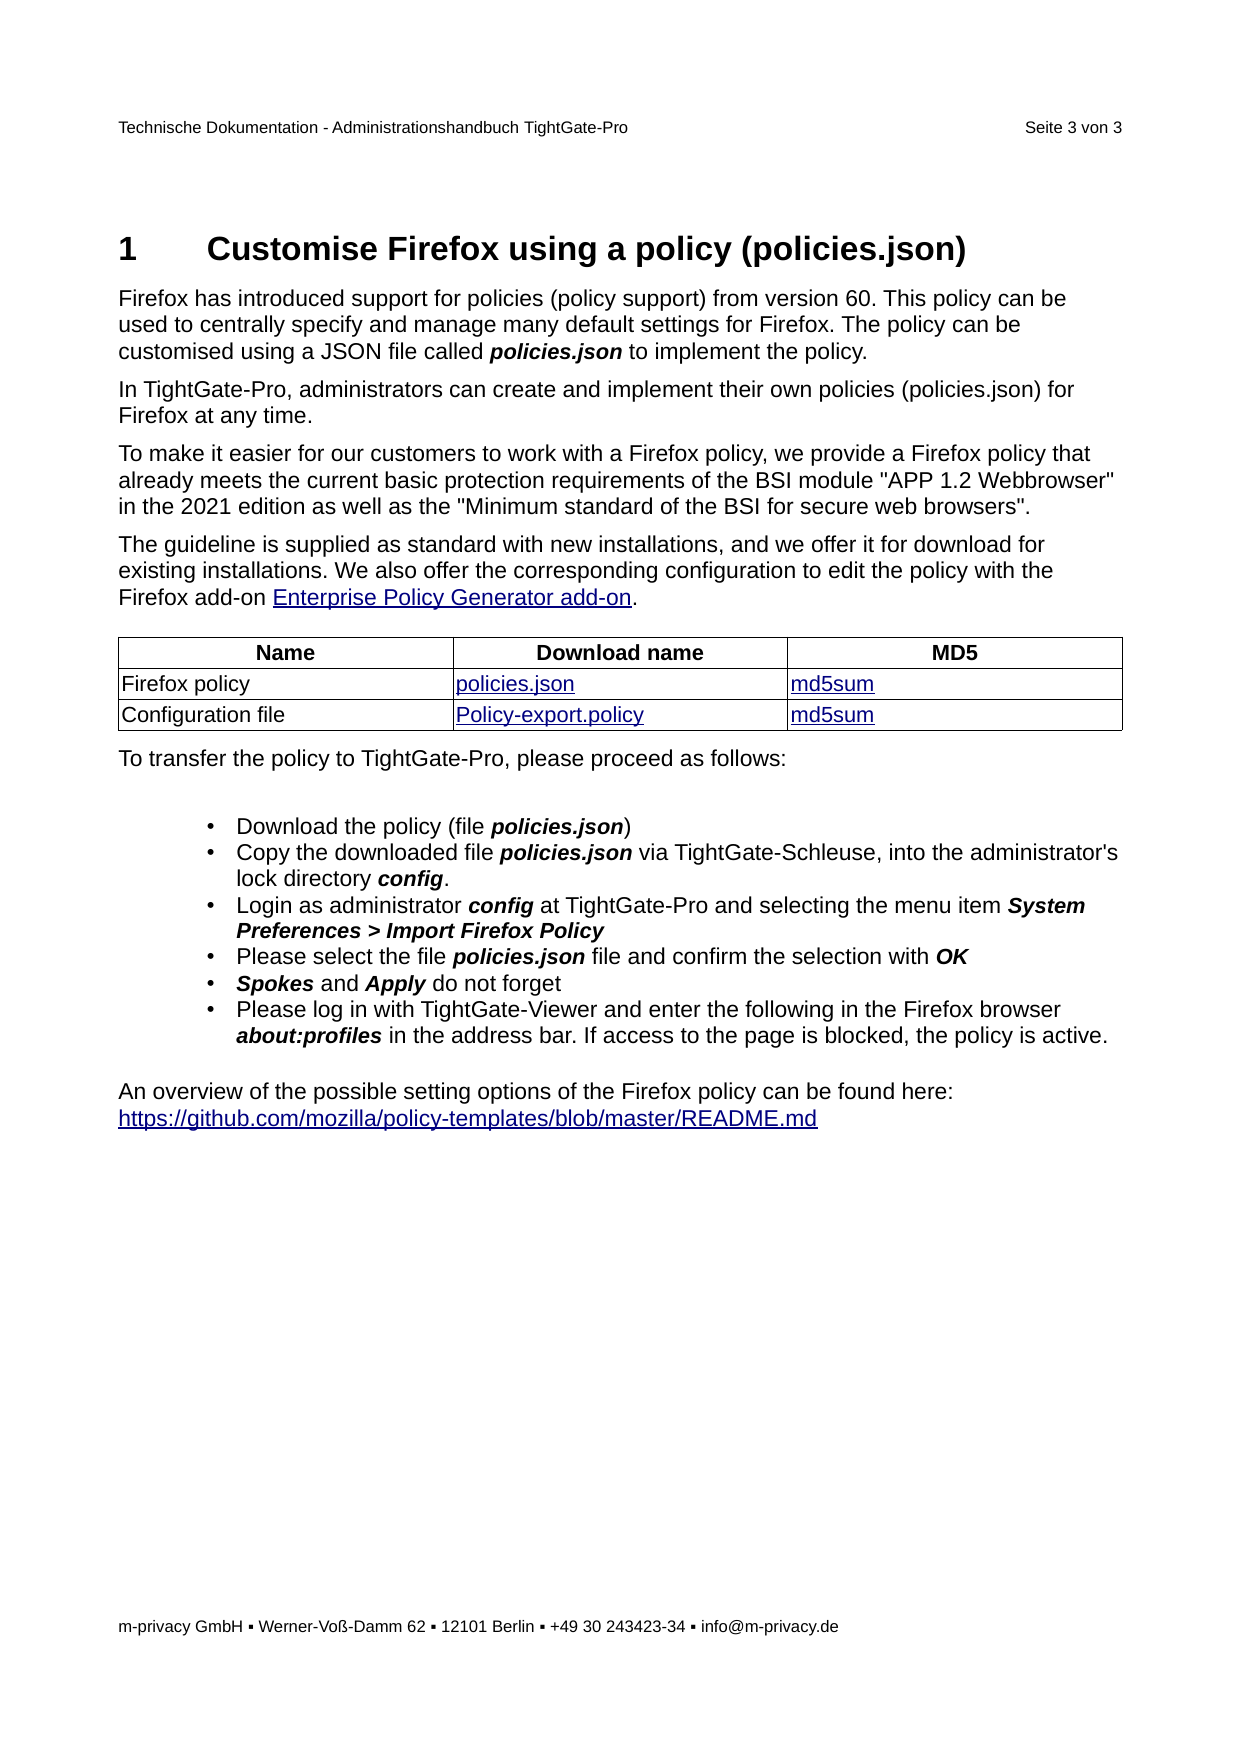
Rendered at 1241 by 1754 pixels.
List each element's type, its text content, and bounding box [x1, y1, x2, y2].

list Spokes and Apply do not forget [207, 969, 1122, 996]
text An overview of the possible setting options of the Firefox policy can be found here: https://github.com/mozilla/policy-templates/blob/master/README.md [118, 1078, 1122, 1131]
list Please select the file policies.json file and confirm the selection with OK [207, 943, 1122, 969]
table_cell Configuration file [119, 700, 453, 730]
subtitle Customise Firefox using a policy (policies.json) [118, 228, 1122, 267]
text To make it easier for our customers to work with a Firefox policy, we provide a Firefox policy that already meets the current basic protection requirements of the BSI module "APP 1.2 Webbrowser" in the 2021 edition as well as the "Minimum standard of the BSI for secure web browsers". [118, 440, 1122, 519]
list Download the policy (file policies.json) [207, 813, 1122, 839]
text Firefox has introduced support for policies (policy support) from version 60. This policy can be used to centrally specify and manage many default settings for Firefox. The policy can be customised using a JSON file called policies.json to implement the policy. [118, 285, 1122, 364]
table_cell policies.json [454, 669, 787, 699]
table_cell Firefox policy [119, 669, 453, 699]
table_cell Policy-export.policy [454, 700, 787, 730]
table_header Name [119, 638, 453, 668]
text In TightGate-Pro, administrators can create and implement their own policies (policies.json) for Firefox at any time. [118, 376, 1122, 428]
list Login as administrator config at TightGate-Pro and selecting the menu item System Preferences > Import Firefox Policy [207, 892, 1122, 943]
text The guideline is supplied as standard with new installations, and we offer it for download for existing installations. We also offer the corresponding configuration to edit the policy with the Firefox add-on Enterprise Policy Generator add-on. [118, 531, 1122, 610]
table_cell md5sum [788, 700, 1122, 730]
list Copy the downloaded file policies.json via TightGate-Schleuse, into the administrator's lock directory config. [207, 839, 1122, 892]
table_header Download name [454, 638, 787, 668]
table_cell md5sum [788, 669, 1122, 699]
text To transfer the policy to TightGate-Pro, please proceed as follows: [118, 745, 1122, 771]
list Please log in with TightGate-Viewer and enter the following in the Firefox browser about:profiles in the address bar. If access to the page is blocked, the policy is active. [207, 996, 1122, 1049]
table_header MD5 [788, 638, 1122, 668]
